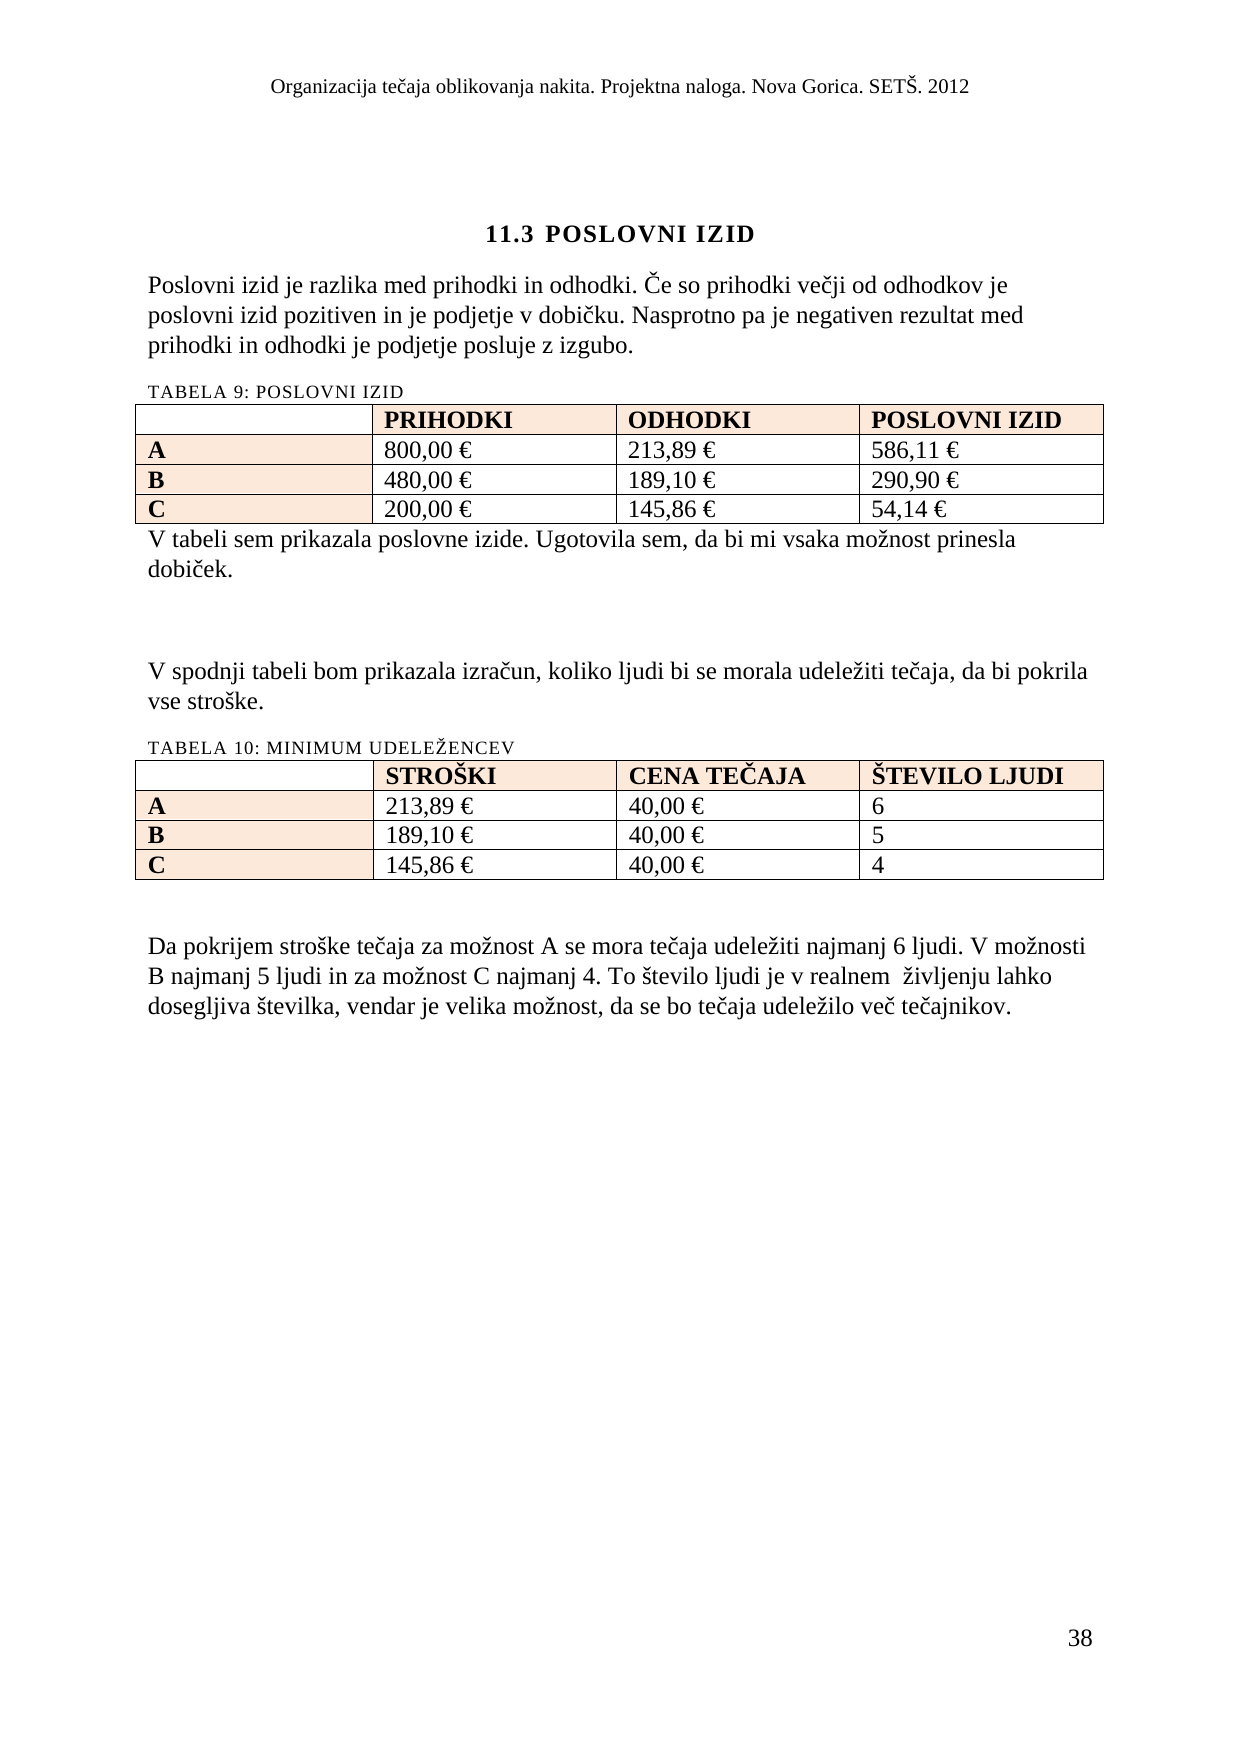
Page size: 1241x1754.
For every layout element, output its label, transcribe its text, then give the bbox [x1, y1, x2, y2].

table_cell 4 [860, 850, 1103, 879]
table_header CENA TEČAJA [617, 761, 859, 790]
table_cell 189,10 € [617, 465, 859, 493]
table_cell 480,00 € [373, 465, 616, 493]
table_cell 586,11 € [860, 435, 1103, 464]
table_cell 145,86 € [374, 850, 616, 879]
table_header [136, 405, 372, 434]
table_cell 6 [860, 791, 1103, 819]
table_cell 213,89 € [374, 791, 616, 819]
subtitle POSLOVNI IZID [148, 219, 1093, 248]
table_cell A [136, 791, 373, 819]
table_cell 200,00 € [373, 495, 616, 523]
table_header ODHODKI [617, 405, 859, 434]
table_cell 54,14 € [860, 495, 1103, 523]
table_cell 189,10 € [374, 821, 616, 849]
table_cell 145,86 € [617, 495, 859, 523]
table_header [136, 761, 373, 790]
text V spodnji tabeli bom prikazala izračun, koliko ljudi bi se morala udeležiti tečaja, da bi pokrila vse stroške. [148, 656, 1093, 715]
table_cell B [136, 821, 373, 849]
text V tabeli sem prikazala poslovne izide. Ugotovila sem, da bi mi vsaka možnost prinesla dobiček. [148, 524, 1093, 583]
table_cell B [136, 465, 372, 493]
table_cell 800,00 € [373, 435, 616, 464]
table_header PRIHODKI [373, 405, 616, 434]
table_cell 5 [860, 821, 1103, 849]
table_cell 213,89 € [617, 435, 859, 464]
text Poslovni izid je razlika med prihodki in odhodki. Če so prihodki večji od odhodkov je poslovni izid pozitiven in je podjetje v dobičku. Nasprotno pa je negativen rezultat med prihodki in odhodki je podjetje posluje z izgubo. [148, 270, 1093, 359]
text Da pokrijem stroške tečaja za možnost A se mora tečaja udeležiti najmanj 6 ljudi. V možnosti B najmanj 5 ljudi in za možnost C najmanj 4. To število ljudi je v realnem življenju lahko dosegljiva številka, vendar je velika možnost, da se bo tečaja udeležilo več tečajnikov. [148, 931, 1093, 1020]
table_header ŠTEVILO LJUDI [860, 761, 1103, 790]
table_cell C [136, 850, 373, 879]
table_cell C [136, 495, 372, 523]
text Tabela 10: minimum udeležencev [148, 737, 1093, 759]
table_cell A [136, 435, 372, 464]
table_header STROŠKI [374, 761, 616, 790]
table_cell 290,90 € [860, 465, 1103, 493]
table_cell 40,00 € [617, 850, 859, 879]
table_cell 40,00 € [617, 821, 859, 849]
table_cell 40,00 € [617, 791, 859, 819]
table_header POSLOVNI IZID [860, 405, 1103, 434]
text Tabela 9: poslovni izid [148, 381, 1093, 403]
